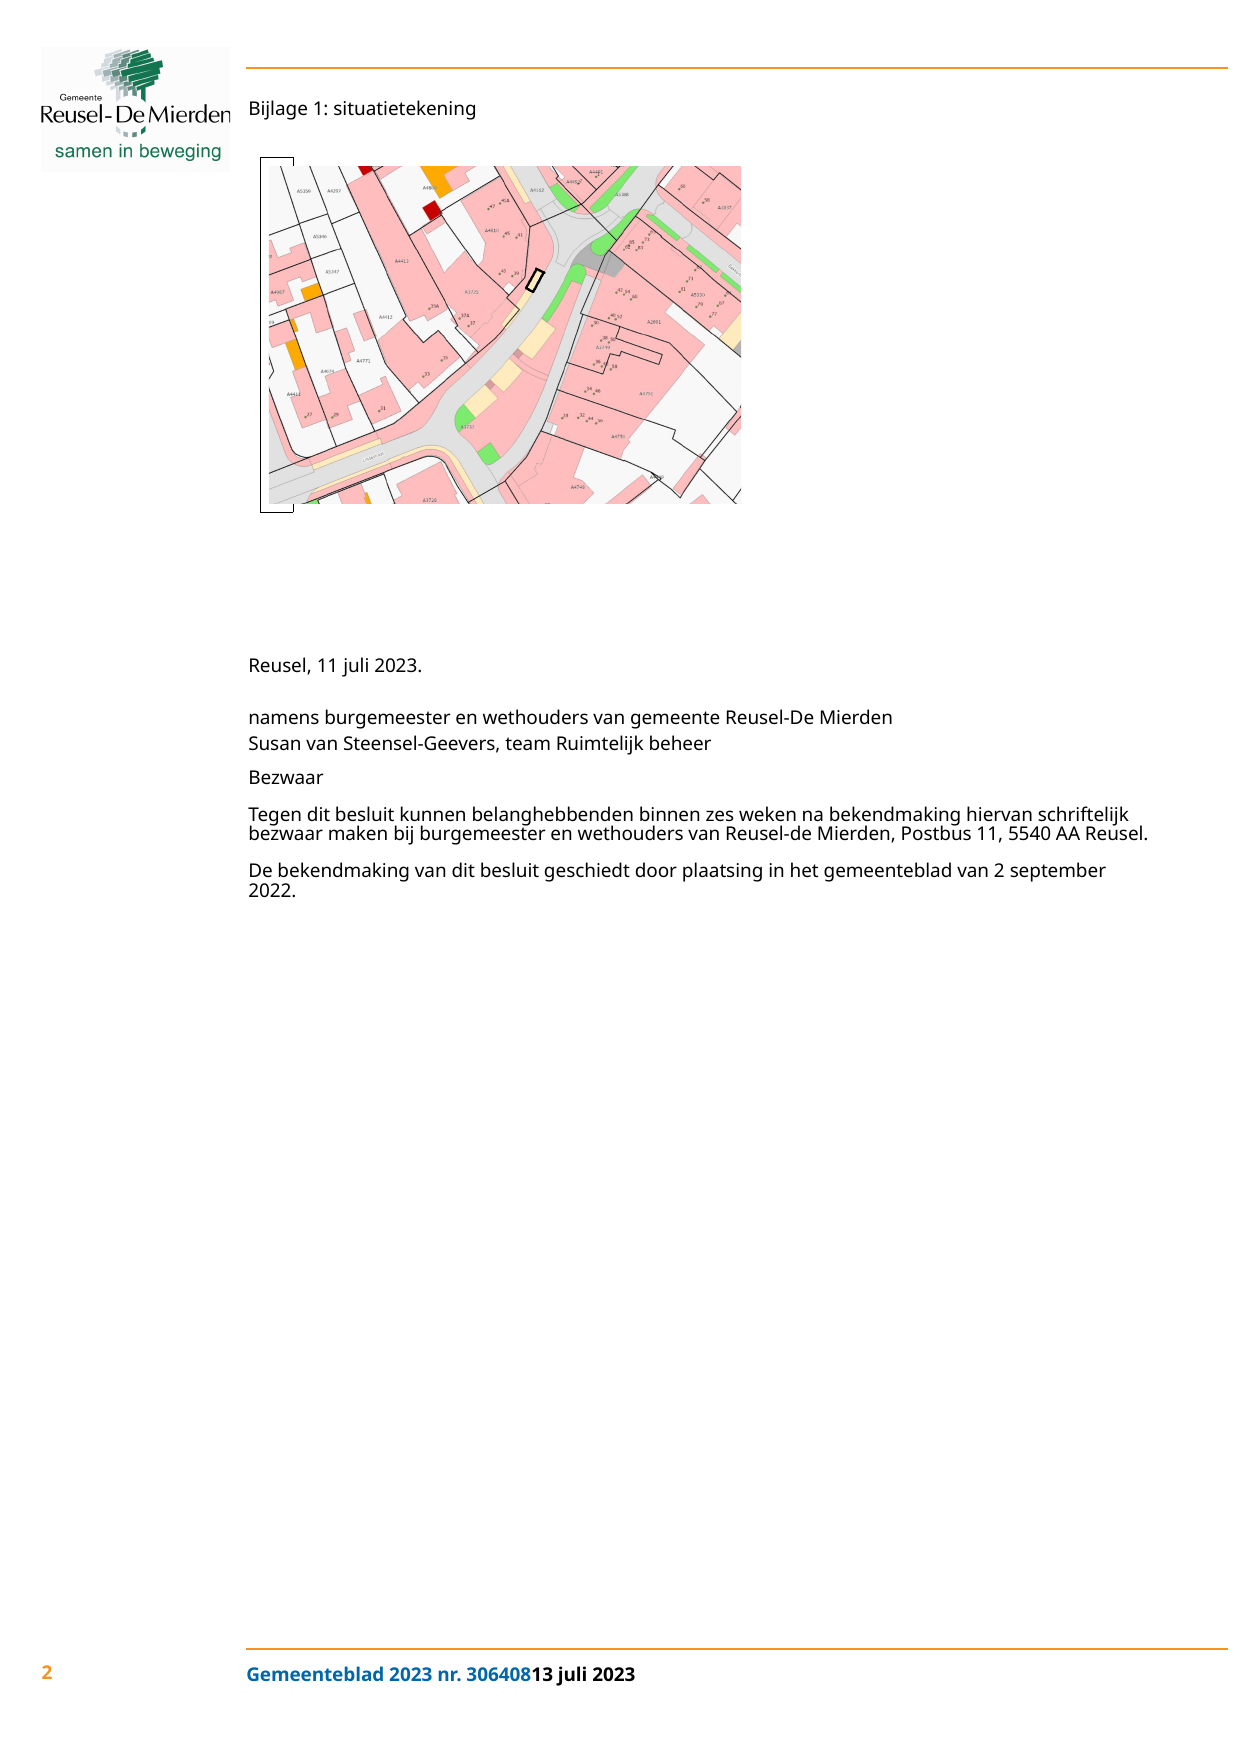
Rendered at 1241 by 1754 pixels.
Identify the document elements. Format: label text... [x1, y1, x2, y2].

text Reusel, 11 juli 2023. [248, 653, 1152, 678]
text Bijlage 1: situatietekening [248, 95, 1152, 121]
text namens burgemeester en wethouders van gemeente Reusel-De Mierden [248, 704, 1152, 730]
text De bekendmaking van dit besluit geschiedt door plaatsing in het gemeenteblad van 2 september 2022. [248, 862, 1152, 901]
picture [268, 166, 742, 504]
text Susan van Steensel-Geevers, team Ruimtelijk beheer [248, 730, 1152, 756]
picture [41, 47, 231, 172]
text Tegen dit besluit kunnen belanghebbenden binnen zes weken na bekendmaking hiervan schriftelijk bezwaar maken bij burgemeester en wethouders van Reusel-de Mierden, Postbus 11, 5540 AA Reusel. [248, 806, 1152, 845]
text Bezwaar [248, 769, 1152, 788]
